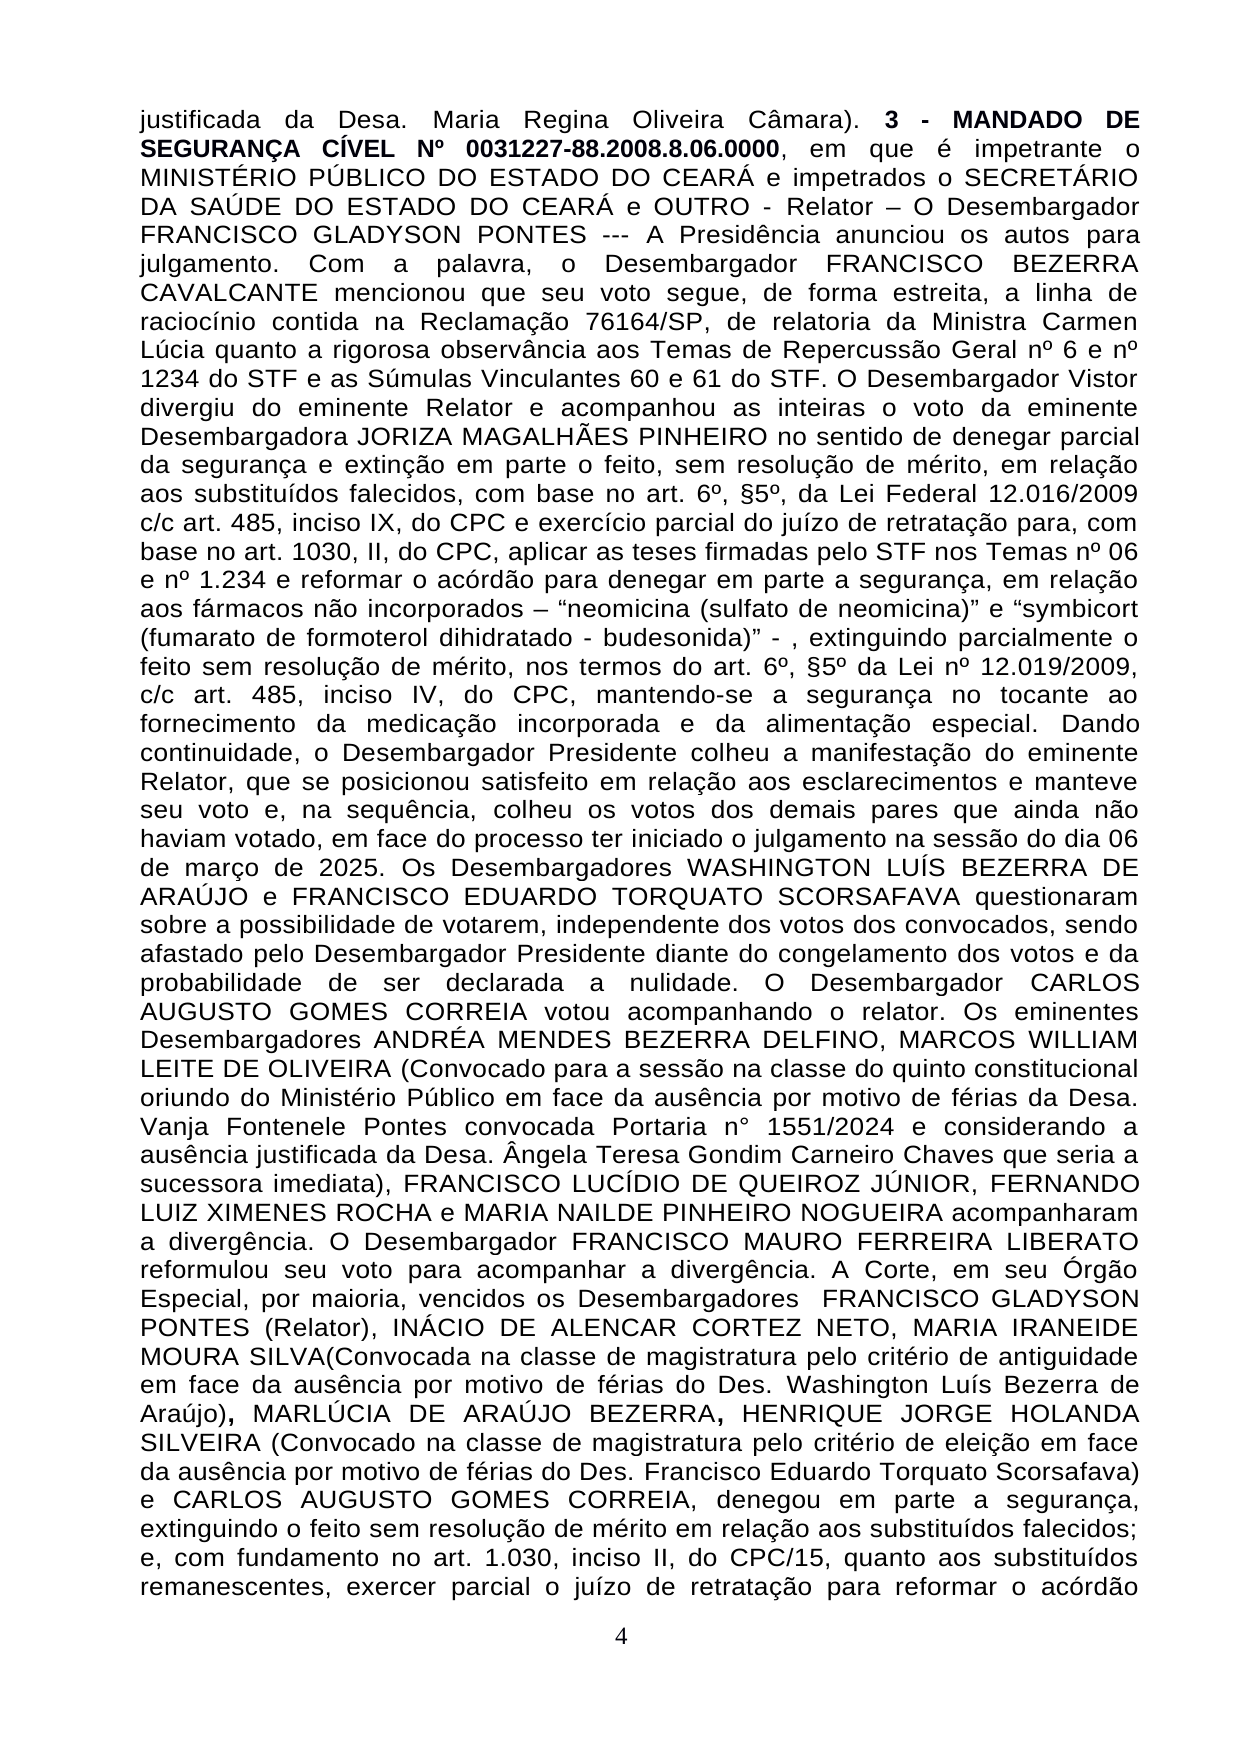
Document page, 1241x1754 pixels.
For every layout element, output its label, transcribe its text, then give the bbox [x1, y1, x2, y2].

text justificada da Desa. Maria Regina Oliveira Câmara). 3 - MANDADO DE SEGURANÇA CÍVEL Nº 0031227-88.2008.8.06.0000, em que é impetrante o MINISTÉRIO PÚBLICO DO ESTADO DO CEARÁ e impetrados o SECRETÁRIO DA SAÚDE DO ESTADO DO CEARÁ e OUTRO - Relator – O Desembargador FRANCISCO GLADYSON PONTES --- A Presidência anunciou os autos para julgamento. Com a palavra, o Desembargador FRANCISCO BEZERRA CAVALCANTE mencionou que seu voto segue, de forma estreita, a linha de raciocínio contida na Reclamação 76164/SP, de relatoria da Ministra Carmen Lúcia quanto a rigorosa observância aos Temas de Repercussão Geral nº 6 e nº 1234 do STF e as Súmulas Vinculantes 60 e 61 do STF. O Desembargador Vistor divergiu do eminente Relator e acompanhou as inteiras o voto da eminente Desembargadora JORIZA MAGALHÃES PINHEIRO no sentido de denegar parcial da segurança e extinção em parte o feito, sem resolução de mérito, em relação aos substituídos falecidos, com base no art. 6º, §5º, da Lei Federal 12.016/2009 c/c art. 485, inciso IX, do CPC e exercício parcial do juízo de retratação para, com base no art. 1030, II, do CPC, aplicar as teses firmadas pelo STF nos Temas nº 06 e nº 1.234 e reformar o acórdão para denegar em parte a segurança, em relação aos fármacos não incorporados – “neomicina (sulfato de neomicina)” e “symbicort (fumarato de formoterol dihidratado - budesonida)” - , extinguindo parcialmente o feito sem resolução de mérito, nos termos do art. 6º, §5º da Lei nº 12.019/2009, c/c art. 485, inciso IV, do CPC, mantendo-se a segurança no tocante ao fornecimento da medicação incorporada e da alimentação especial. Dando continuidade, o Desembargador Presidente colheu a manifestação do eminente Relator, que se posicionou satisfeito em relação aos esclarecimentos e manteve seu voto e, na sequência, colheu os votos dos demais pares que ainda não haviam votado, em face do processo ter iniciado o julgamento na sessão do dia 06 de março de 2025. Os Desembargadores WASHINGTON LUÍS BEZERRA DE ARAÚJO e FRANCISCO EDUARDO TORQUATO SCORSAFAVA questionaram sobre a possibilidade de votarem, independente dos votos dos convocados, sendo afastado pelo Desembargador Presidente diante do congelamento dos votos e da probabilidade de ser declarada a nulidade. O Desembargador CARLOS AUGUSTO GOMES CORREIA votou acompanhando o relator. Os eminentes Desembargadores ANDRÉA MENDES BEZERRA DELFINO, MARCOS WILLIAM LEITE DE OLIVEIRA (Convocado para a sessão na classe do quinto constitucional oriundo do Ministério Público em face da ausência por motivo de férias da Desa. Vanja Fontenele Pontes convocada Portaria n° 1551/2024 e considerando a ausência justificada da Desa. Ângela Teresa Gondim Carneiro Chaves que seria a sucessora imediata), FRANCISCO LUCÍDIO DE QUEIROZ JÚNIOR, FERNANDO LUIZ XIMENES ROCHA e MARIA NAILDE PINHEIRO NOGUEIRA acompanharam a divergência. O Desembargador FRANCISCO MAURO FERREIRA LIBERATO reformulou seu voto para acompanhar a divergência. A Corte, em seu Órgão Especial, por maioria, vencidos os Desembargadores FRANCISCO GLADYSON PONTES (Relator), INÁCIO DE ALENCAR CORTEZ NETO, MARIA IRANEIDE MOURA SILVA(Convocada na classe de magistratura pelo critério de antiguidade em face da ausência por motivo de férias do Des. Washington Luís Bezerra de Araújo), MARLÚCIA DE ARAÚJO BEZERRA, HENRIQUE JORGE HOLANDA SILVEIRA (Convocado na classe de magistratura pelo critério de eleição em face da ausência por motivo de férias do Des. Francisco Eduardo Torquato Scorsafava) e CARLOS AUGUSTO GOMES CORREIA, denegou em parte a segurança, extinguindo o feito sem resolução de mérito em relação aos substituídos falecidos; e, com fundamento no art. 1.030, inciso II, do CPC/15, quanto aos substituídos remanescentes, exercer parcial o juízo de retratação para reformar o acórdão [140, 105, 1140, 1600]
